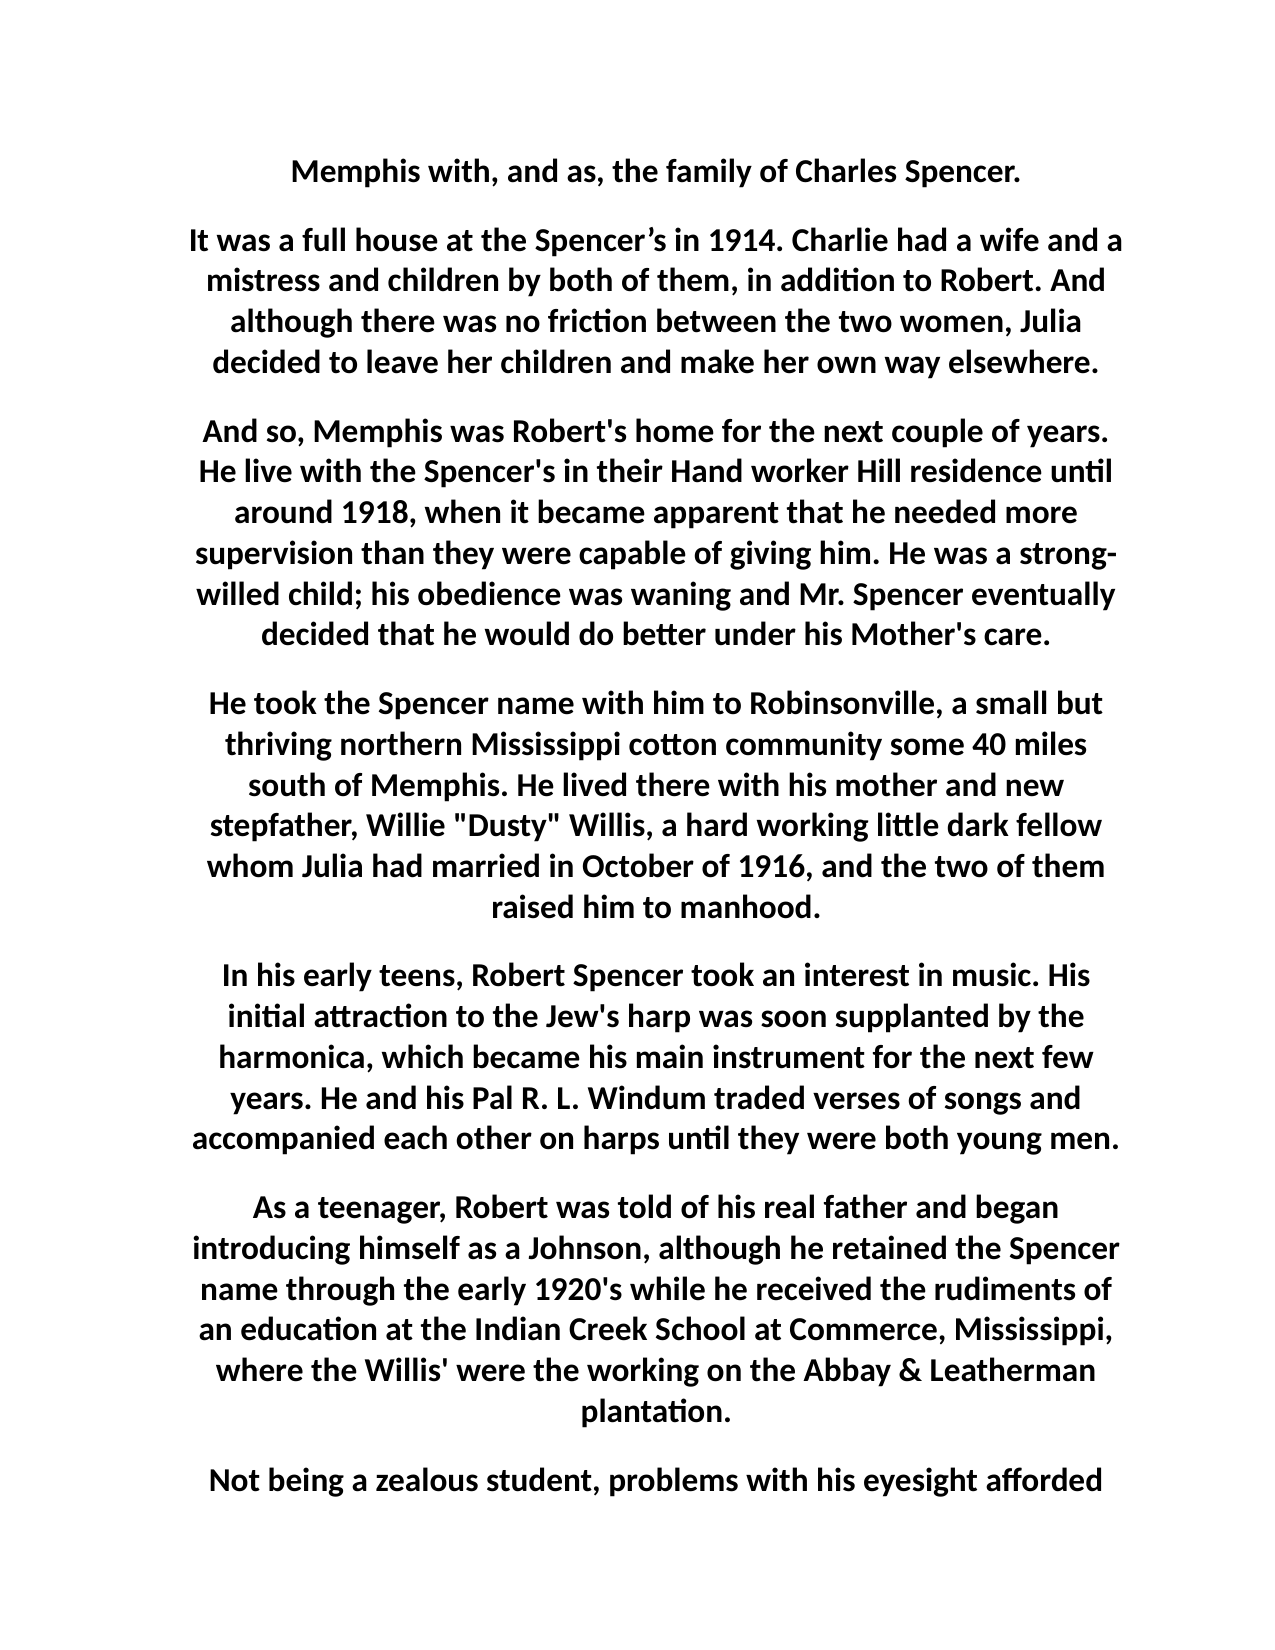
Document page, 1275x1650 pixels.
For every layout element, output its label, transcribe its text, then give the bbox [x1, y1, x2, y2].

text In his early teens, Robert Spencer took an interest in music. His initial attraction to the Jew's harp was soon supplanted by the harmonica, which became his main instrument for the next few years. He and his Pal R. L. Windum traded verses of songs and accompanied each other on harps until they were both young men. [187, 954, 1125, 1158]
text It was a full house at the Spencer’s in 1914. Charlie had a wife and a mistress and children by both of them, in addition to Robert. And although there was no friction between the two women, Julia decided to leave her children and make her own way elsewhere. [187, 219, 1125, 382]
text Memphis with, and as, the family of Charles Spencer. [187, 150, 1125, 191]
text As a teenager, Robert was told of his real father and began introducing himself as a Johnson, although he retained the Spencer name through the early 1920's while he received the rudiments of an education at the Indian Creek School at Commerce, Mississippi, where the Willis' were the working on the Abbay & Leatherman plantation. [187, 1186, 1125, 1431]
text And so, Memphis was Robert's home for the next couple of years. He live with the Spencer's in their Hand worker Hill residence until around 1918, when it became apparent that he needed more supervision than they were capable of giving him. He was a strong-willed child; his obedience was waning and Mr. Spencer eventually decided that he would do better under his Mother's care. [187, 410, 1125, 654]
text He took the Spencer name with him to Robinsonville, a small but thriving northern Mississippi cotton community some 40 miles south of Memphis. He lived there with his mother and new stepfather, Willie "Dusty" Willis, a hard working little dark fellow whom Julia had married in October of 1916, and the two of them raised him to manhood. [187, 682, 1125, 926]
text Not being a zealous student, problems with his eyesight afforded [187, 1458, 1125, 1499]
